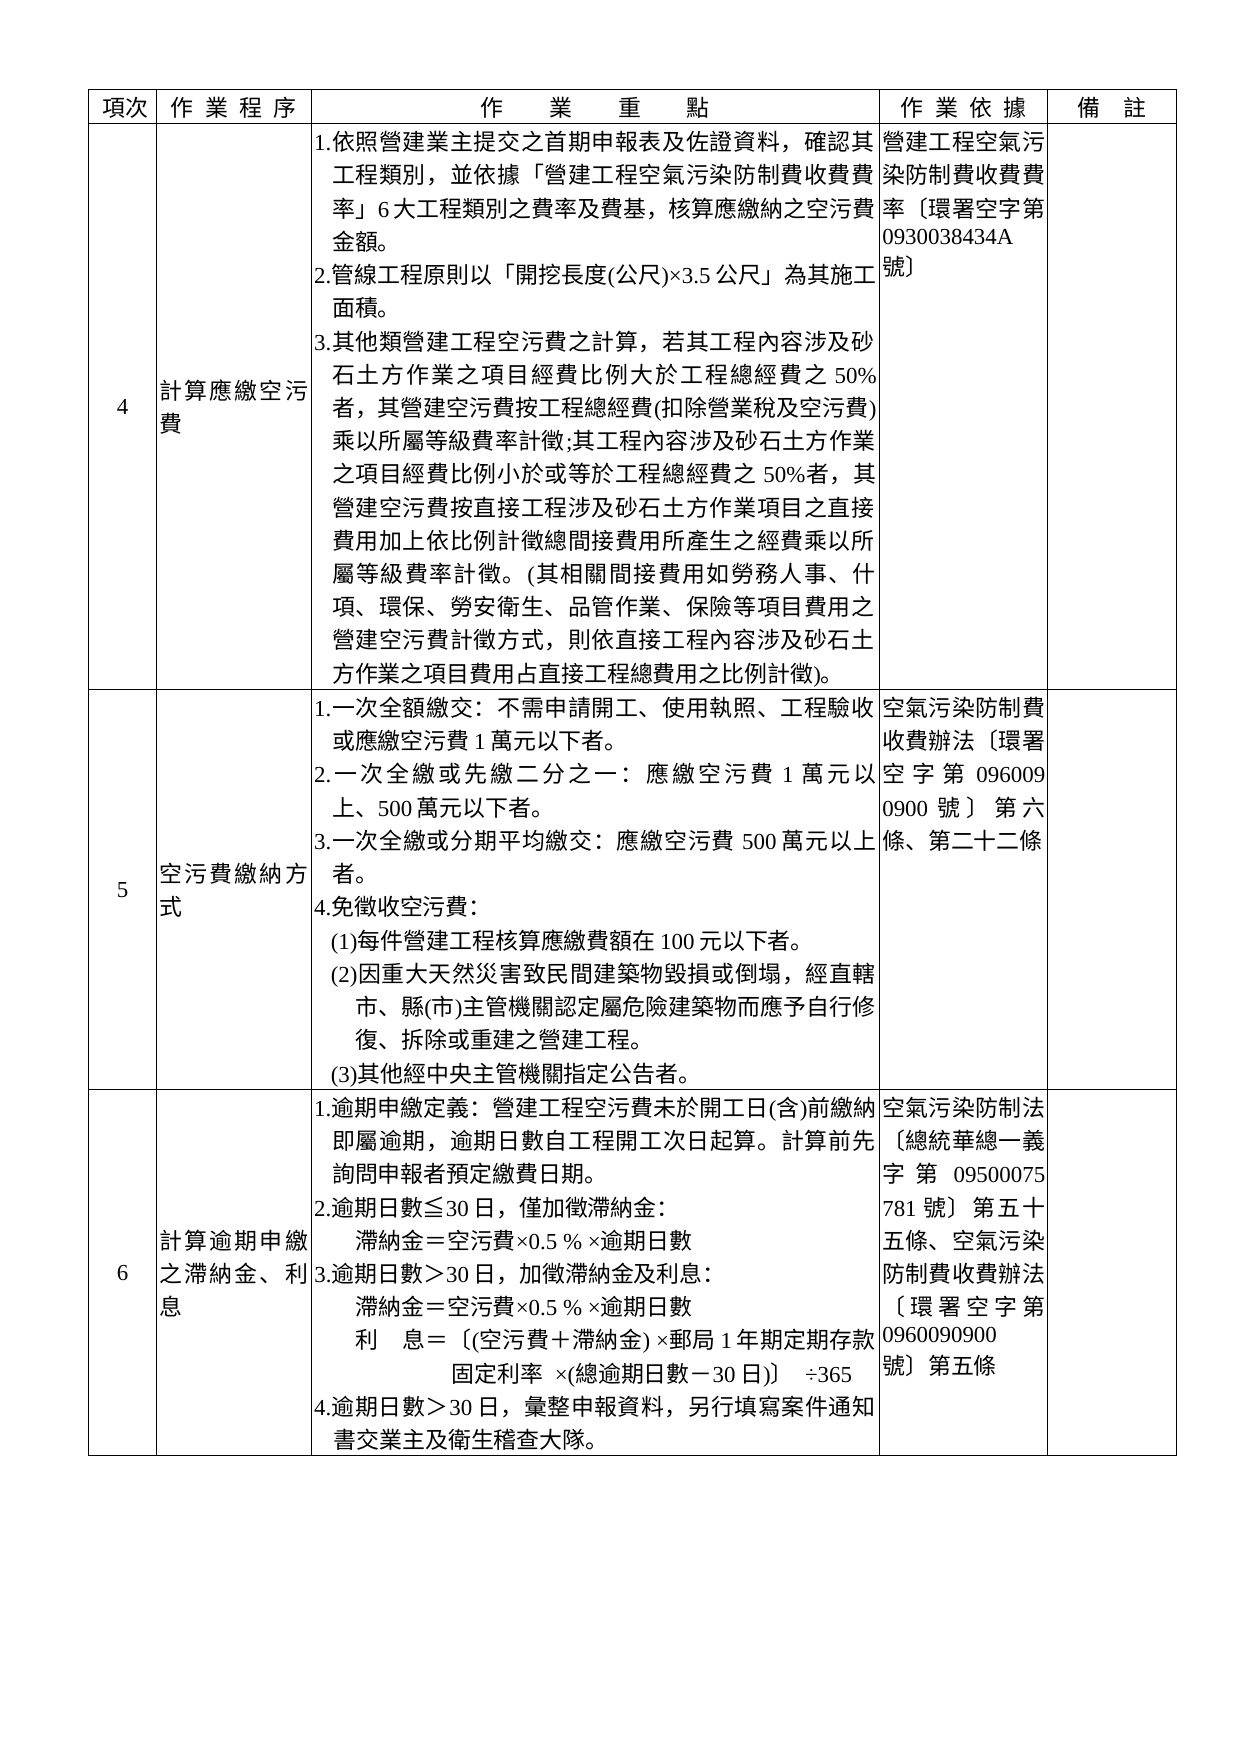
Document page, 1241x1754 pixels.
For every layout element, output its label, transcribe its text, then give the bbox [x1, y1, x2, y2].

table_header 項次 [89, 90, 156, 123]
table_cell 1.一次全額繳交：不需申請開工、使用執照、工程驗收或應繳空污費1萬元以下者。 2.一次全繳或先繳二分之一：應繳空污費1萬元以上、500萬元以下者。 3.一次全繳或分期平均繳交：應繳空污費500萬元以上者。 4.免徵收空污費： (1)每件營建工程核算應繳費額在100元以下者。 (2)因重大天然災害致民間建築物毀損或倒塌，經直轄市、縣(市)主管機關認定屬危險建築物而應予自行修復、拆除或重建之營建工程。 (3)其他經中央主管機關指定公告者。 [312, 690, 879, 1089]
table_cell 空氣污染防制費收費辦法〔環署空字第096009 0900號〕第六條、第二十二條 [880, 690, 1047, 1089]
table_cell 營建工程空氣污染防制費收費費率〔環署空字第0930038434A號〕 [880, 124, 1047, 689]
table_header 備 註 [1048, 90, 1176, 123]
table_cell [1048, 124, 1176, 689]
table_cell 空氣污染防制法〔總統華總一義字第09500075 781號〕第五十五條、空氣污染防制費收費辦法〔環署空字第0960090900號〕第五條 [880, 1090, 1047, 1455]
table_cell 計算逾期申繳之滯納金、利息 [157, 1090, 311, 1455]
table_cell 1.逾期申繳定義：營建工程空污費未於開工日(含)前繳納即屬逾期，逾期日數自工程開工次日起算。計算前先詢問申報者預定繳費日期。 2.逾期日數≦30日，僅加徵滯納金： 滯納金＝空污費×0.5 % ×逾期日數 3.逾期日數＞30日，加徵滯納金及利息： 滯納金＝空污費×0.5 % ×逾期日數 利 息＝〔(空污費＋滯納金) ×郵局1年期定期存款固定利率 ×(總逾期日數－30日)〕 ÷365 4.逾期日數＞30日，彙整申報資料，另行填寫案件通知書交業主及衛生稽查大隊。 [312, 1090, 879, 1455]
table_cell 6 [89, 1090, 156, 1455]
table_cell 空污費繳納方式 [157, 690, 311, 1089]
table_cell 4 [89, 124, 156, 689]
table_header 作 業 程 序 [157, 90, 311, 123]
table_cell 5 [89, 690, 156, 1089]
table_cell [1048, 690, 1176, 1089]
table_header 作 業 重 點 [312, 90, 879, 123]
table_cell 1.依照營建業主提交之首期申報表及佐證資料，確認其工程類別，並依據「營建工程空氣污染防制費收費費率」6大工程類別之費率及費基，核算應繳納之空污費金額。 2.管線工程原則以「開挖長度(公尺)×3.5公尺」為其施工面積。 3.其他類營建工程空污費之計算，若其工程內容涉及砂石土方作業之項目經費比例大於工程總經費之50%者，其營建空污費按工程總經費(扣除營業稅及空污費)乘以所屬等級費率計徵;其工程內容涉及砂石土方作業之項目經費比例小於或等於工程總經費之50%者，其營建空污費按直接工程涉及砂石土方作業項目之直接費用加上依比例計徵總間接費用所產生之經費乘以所屬等級費率計徵。(其相關間接費用如勞務人事、什項、環保、勞安衛生、品管作業、保險等項目費用之營建空污費計徵方式，則依直接工程內容涉及砂石土方作業之項目費用占直接工程總費用之比例計徵)。 [312, 124, 879, 689]
table_header 作 業 依 據 [880, 90, 1047, 123]
table_cell [1048, 1090, 1176, 1455]
table_cell 計算應繳空污費 [157, 124, 311, 689]
